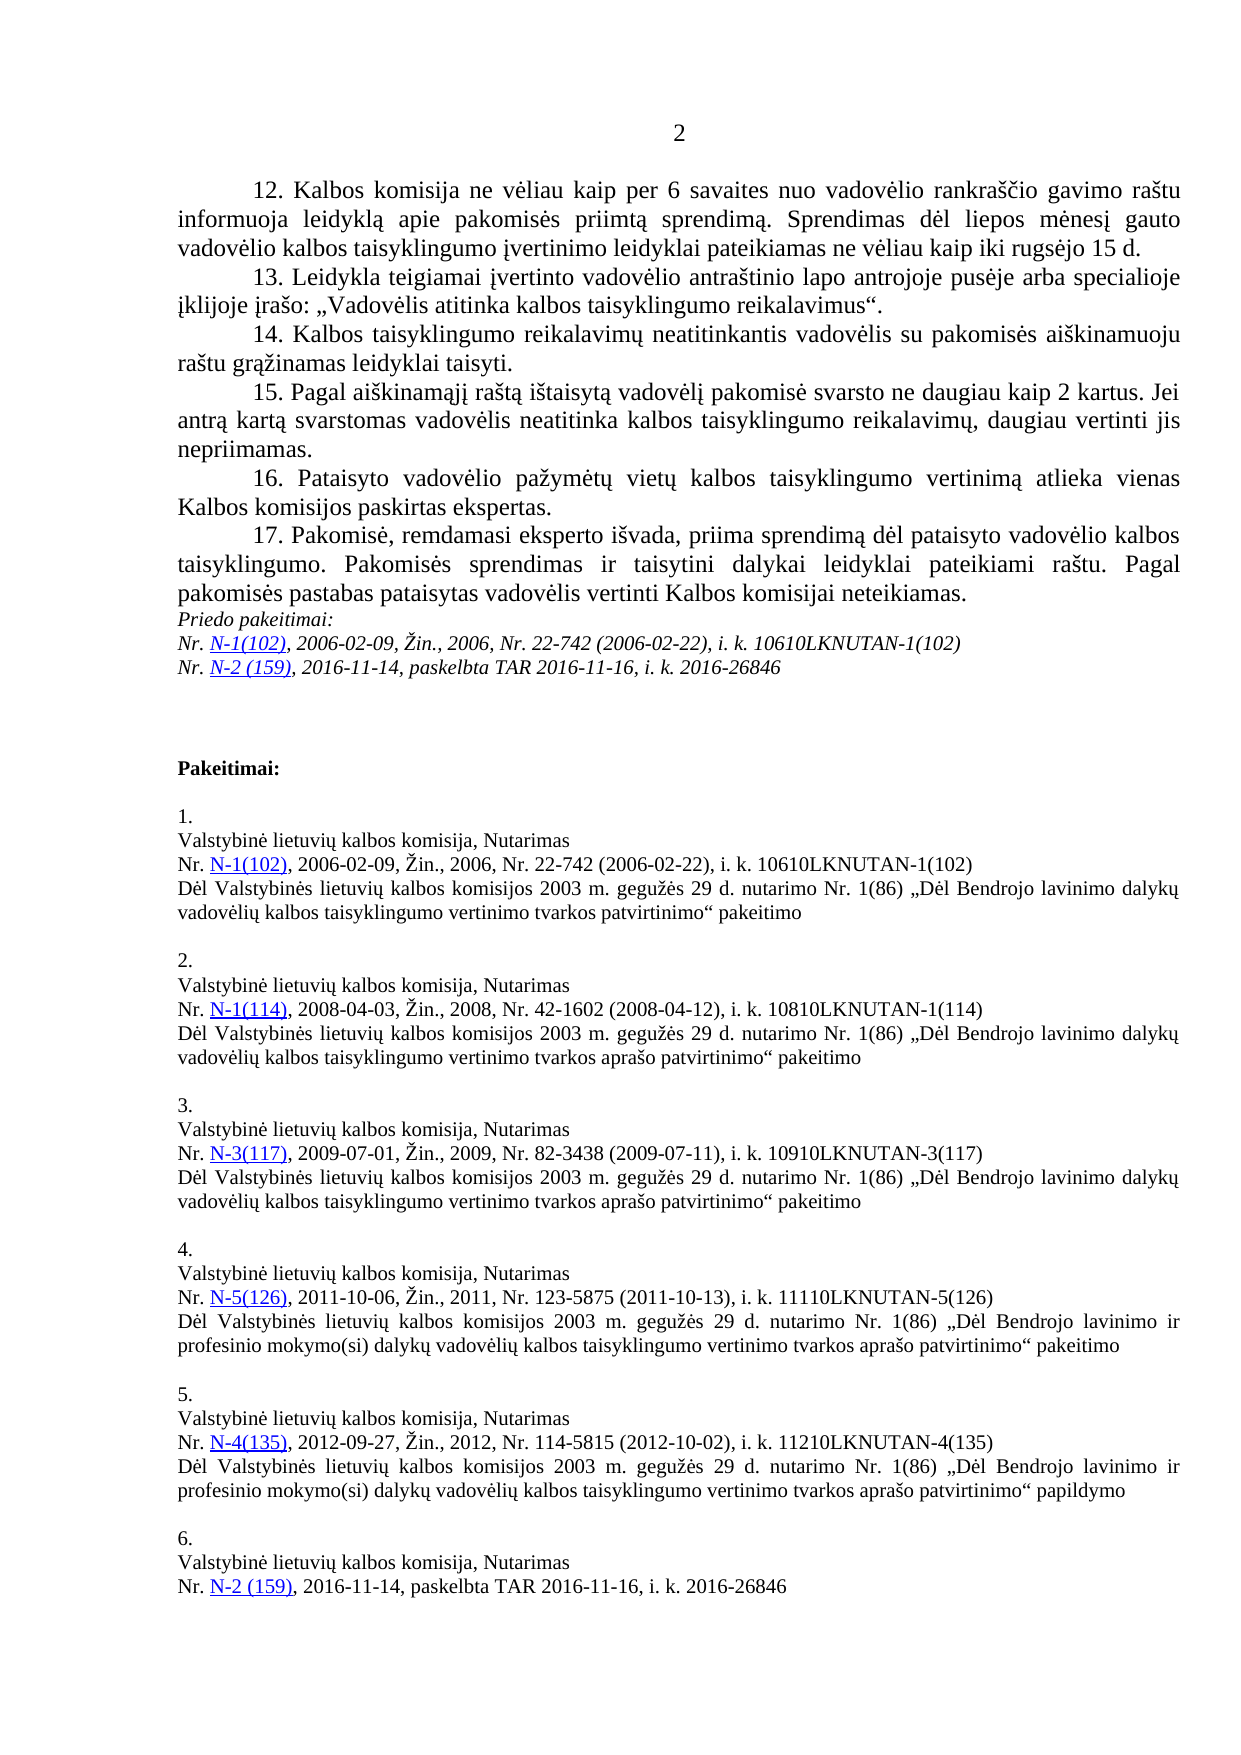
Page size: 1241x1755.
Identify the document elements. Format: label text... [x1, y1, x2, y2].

text 16. Pataisyto vadovėlio pažymėtų vietų kalbos taisyklingumo vertinimą atlieka vienas Kalbos komisijos paskirtas ekspertas. [177, 463, 1181, 521]
text 1. [177, 804, 1181, 828]
text Nr. N-5(126), 2011-10-06, Žin., 2011, Nr. 123-5875 (2011-10-13), i. k. 11110LKNUTAN-5(126) [177, 1285, 1181, 1309]
text Dėl Valstybinės lietuvių kalbos komisijos 2003 m. gegužės 29 d. nutarimo Nr. 1(86) „Dėl Bendrojo lavinimo dalykų vadovėlių kalbos taisyklingumo vertinimo tvarkos aprašo patvirtinimo“ pakeitimo [177, 1021, 1181, 1069]
text Valstybinė lietuvių kalbos komisija, Nutarimas [177, 972, 1181, 997]
text 12. Kalbos komisija ne vėliau kaip per 6 savaites nuo vadovėlio rankraščio gavimo raštu informuoja leidyklą apie pakomisės priimtą sprendimą. Sprendimas dėl liepos mėnesį gauto vadovėlio kalbos taisyklingumo įvertinimo leidyklai pateikiamas ne vėliau kaip iki rugsėjo 15 d. [177, 176, 1181, 262]
text 6. [177, 1526, 1181, 1550]
text Dėl Valstybinės lietuvių kalbos komisijos 2003 m. gegužės 29 d. nutarimo Nr. 1(86) „Dėl Bendrojo lavinimo ir profesinio mokymo(si) dalykų vadovėlių kalbos taisyklingumo vertinimo tvarkos aprašo patvirtinimo“ papildymo [177, 1454, 1181, 1502]
text 17. Pakomisė, remdamasi eksperto išvada, priima sprendimą dėl pataisyto vadovėlio kalbos taisyklingumo. Pakomisės sprendimas ir taisytini dalykai leidyklai pateikiami raštu. Pagal pakomisės pastabas pataisytas vadovėlis vertinti Kalbos komisijai neteikiamas. [177, 521, 1181, 607]
text Nr. N-3(117), 2009-07-01, Žin., 2009, Nr. 82-3438 (2009-07-11), i. k. 10910LKNUTAN-3(117) [177, 1141, 1181, 1165]
text 2. [177, 948, 1181, 972]
text Priedo pakeitimai: [177, 607, 1181, 631]
text Valstybinė lietuvių kalbos komisija, Nutarimas [177, 1406, 1181, 1430]
text Valstybinė lietuvių kalbos komisija, Nutarimas [177, 1117, 1181, 1141]
text 4. [177, 1237, 1181, 1261]
text Nr. N-1(102), 2006-02-09, Žin., 2006, Nr. 22-742 (2006-02-22), i. k. 10610LKNUTAN-1(102) [177, 852, 1181, 876]
text Dėl Valstybinės lietuvių kalbos komisijos 2003 m. gegužės 29 d. nutarimo Nr. 1(86) „Dėl Bendrojo lavinimo ir profesinio mokymo(si) dalykų vadovėlių kalbos taisyklingumo vertinimo tvarkos aprašo patvirtinimo“ pakeitimo [177, 1309, 1181, 1357]
text Nr. N-1(102), 2006-02-09, Žin., 2006, Nr. 22-742 (2006-02-22), i. k. 10610LKNUTAN-1(102) [177, 631, 1181, 655]
text Nr. N-2 (159), 2016-11-14, paskelbta TAR 2016-11-16, i. k. 2016-26846 [177, 655, 1181, 679]
text Nr. N-1(114), 2008-04-03, Žin., 2008, Nr. 42-1602 (2008-04-12), i. k. 10810LKNUTAN-1(114) [177, 997, 1181, 1021]
text Valstybinė lietuvių kalbos komisija, Nutarimas [177, 1261, 1181, 1285]
text 3. [177, 1093, 1181, 1117]
text Valstybinė lietuvių kalbos komisija, Nutarimas [177, 1550, 1181, 1574]
text Dėl Valstybinės lietuvių kalbos komisijos 2003 m. gegužės 29 d. nutarimo Nr. 1(86) „Dėl Bendrojo lavinimo dalykų vadovėlių kalbos taisyklingumo vertinimo tvarkos aprašo patvirtinimo“ pakeitimo [177, 1165, 1181, 1213]
text Dėl Valstybinės lietuvių kalbos komisijos 2003 m. gegužės 29 d. nutarimo Nr. 1(86) „Dėl Bendrojo lavinimo dalykų vadovėlių kalbos taisyklingumo vertinimo tvarkos patvirtinimo“ pakeitimo [177, 876, 1181, 924]
text 14. Kalbos taisyklingumo reikalavimų neatitinkantis vadovėlis su pakomisės aiškinamuoju raštu grąžinamas leidyklai taisyti. [177, 319, 1181, 377]
text 15. Pagal aiškinamąjį raštą ištaisytą vadovėlį pakomisė svarsto ne daugiau kaip 2 kartus. Jei antrą kartą svarstomas vadovėlis neatitinka kalbos taisyklingumo reikalavimų, daugiau vertinti jis nepriimamas. [177, 377, 1181, 463]
text 13. Leidykla teigiamai įvertinto vadovėlio antraštinio lapo antrojoje pusėje arba specialioje įklijoje įrašo: „Vadovėlis atitinka kalbos taisyklingumo reikalavimus“. [177, 262, 1181, 319]
text Pakeitimai: [177, 756, 1181, 780]
text Nr. N-2 (159), 2016-11-14, paskelbta TAR 2016-11-16, i. k. 2016-26846 [177, 1574, 1181, 1598]
text 5. [177, 1382, 1181, 1406]
text Valstybinė lietuvių kalbos komisija, Nutarimas [177, 828, 1181, 852]
text Nr. N-4(135), 2012-09-27, Žin., 2012, Nr. 114-5815 (2012-10-02), i. k. 11210LKNUTAN-4(135) [177, 1430, 1181, 1454]
